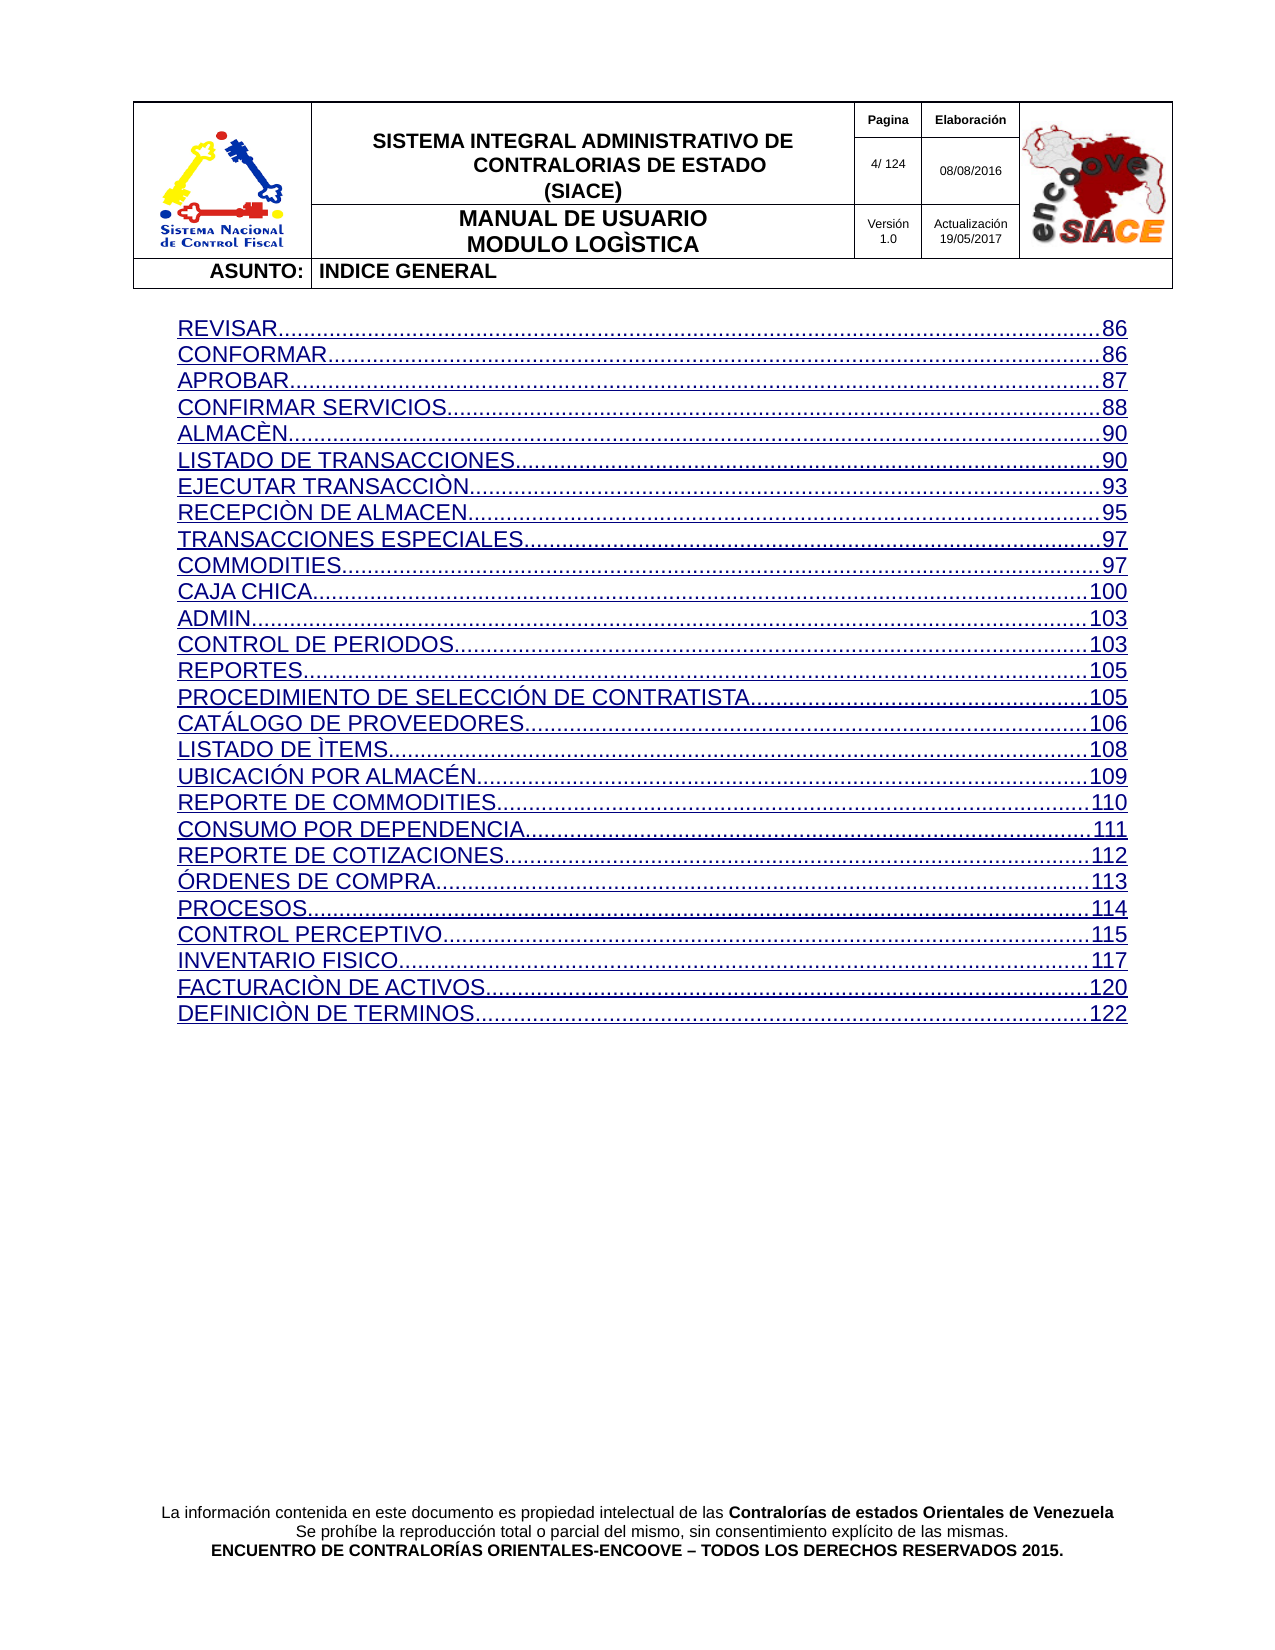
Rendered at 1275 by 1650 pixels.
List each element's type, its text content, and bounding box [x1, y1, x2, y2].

text APROBAR 87 [177, 367, 1127, 390]
text CONTROL DE PERIODOS 103 [177, 631, 1127, 654]
text PROCESOS 114 [177, 894, 1127, 917]
text INVENTARIO FISICO 117 [177, 947, 1127, 970]
text RECEPCIÒN DE ALMACEN 95 [177, 499, 1127, 522]
text CONFIRMAR SERVICIOS 88 [177, 394, 1127, 417]
text REPORTE DE COMMODITIES 110 [177, 789, 1127, 812]
text TRANSACCIONES ESPECIALES 97 [177, 526, 1127, 548]
text CONFORMAR 86 [177, 341, 1127, 364]
text REPORTE DE COTIZACIONES 112 [177, 842, 1127, 865]
text COMMODITIES 97 [177, 552, 1127, 575]
text ÓRDENES DE COMPRA 113 [177, 868, 1127, 891]
text CONTROL PERCEPTIVO 115 [177, 921, 1127, 944]
text CATÁLOGO DE PROVEEDORES 106 [177, 710, 1127, 733]
text PROCEDIMIENTO DE SELECCIÓN DE CONTRATISTA 105 [177, 684, 1127, 706]
text DEFINICIÒN DE TERMINOS 122 [177, 1000, 1127, 1023]
text EJECUTAR TRANSACCIÒN 93 [177, 473, 1127, 496]
picture [150, 127, 296, 254]
text LISTADO DE ÌTEMS 108 [177, 736, 1127, 759]
text LISTADO DE TRANSACCIONES 90 [177, 447, 1127, 469]
text ADMIN 103 [177, 605, 1127, 628]
text CAJA CHICA 100 [177, 578, 1127, 601]
text UBICACIÓN POR ALMACÉN 109 [177, 763, 1127, 786]
picture [1021, 121, 1167, 248]
text FACTURACIÒN DE ACTIVOS 120 [177, 974, 1127, 996]
text CONSUMO POR DEPENDENCIA 111 [177, 816, 1127, 838]
text REPORTES 105 [177, 657, 1127, 680]
text REVISAR 86 [177, 315, 1127, 338]
text ALMACÈN 90 [177, 420, 1127, 443]
